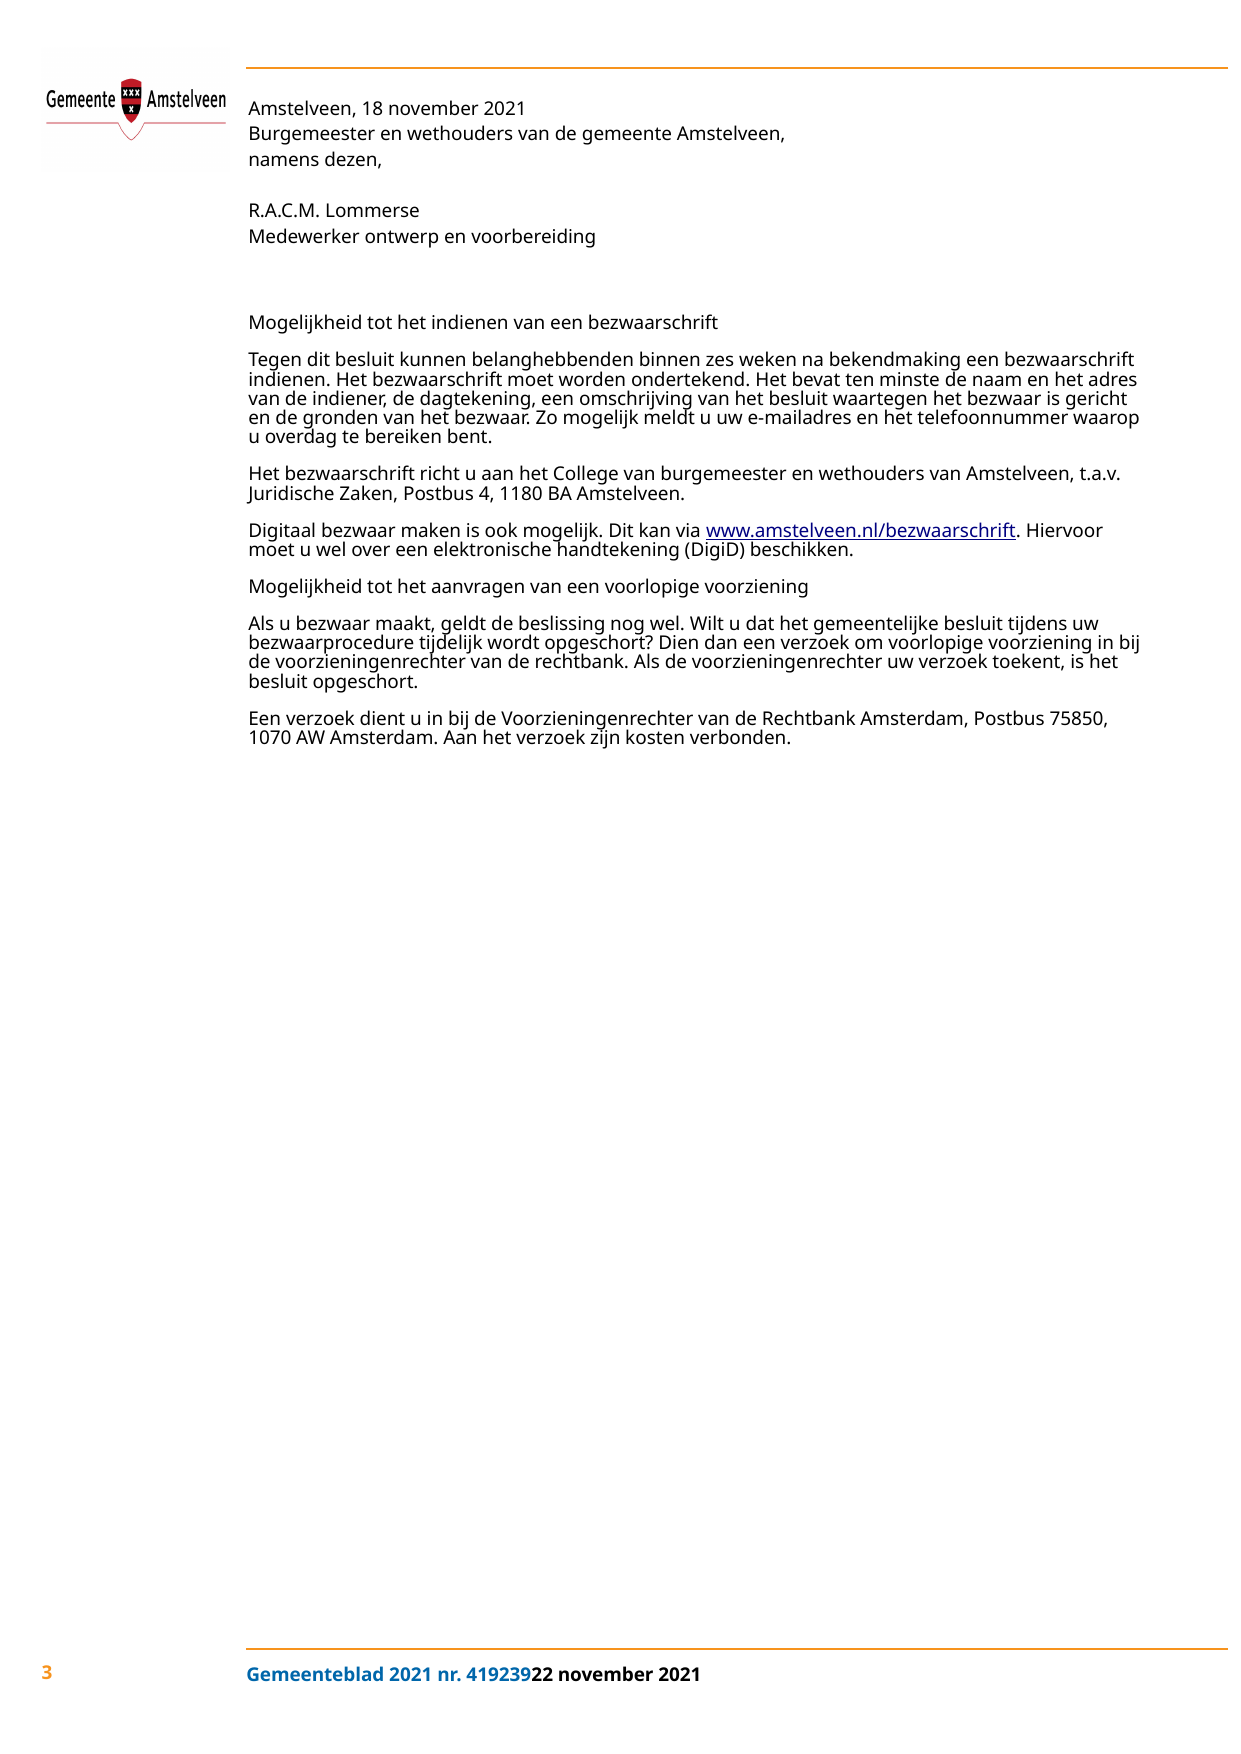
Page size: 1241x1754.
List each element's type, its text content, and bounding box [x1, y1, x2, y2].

text R.A.C.M. Lommerse [248, 198, 1152, 223]
text Medewerker ontwerp en voorbereiding [248, 223, 1152, 249]
text Amstelveen, 18 november 2021 [248, 95, 1152, 121]
text Een verzoek dient u in bij de Voorzieningenrechter van de Rechtbank Amsterdam, Postbus 75850, 1070 AW Amsterdam. Aan het verzoek zijn kosten verbonden. [248, 709, 1152, 748]
text Burgemeester en wethouders van de gemeente Amstelveen, [248, 121, 1152, 146]
text Digitaal bezwaar maken is ook mogelijk. Dit kan via www.amstelveen.nl/bezwaarschrift. Hiervoor moet u wel over een elektronische handtekening (DigiD) beschikken. [248, 522, 1152, 560]
text Mogelijkheid tot het indienen van een bezwaarschrift [248, 314, 1152, 333]
text namens dezen, [248, 146, 1152, 172]
text Mogelijkheid tot het aanvragen van een voorlopige voorziening [248, 578, 1152, 597]
picture [41, 47, 231, 172]
text Tegen dit besluit kunnen belanghebbenden binnen zes weken na bekendmaking een bezwaarschrift indienen. Het bezwaarschrift moet worden ondertekend. Het bevat ten minste de naam en het adres van de indiener, de dagtekening, een omschrijving van het besluit waartegen het bezwaar is gericht en de gronden van het bezwaar. Zo mogelijk meldt u uw e-mailadres en het telefoonnummer waarop u overdag te bereiken bent. [248, 351, 1152, 448]
text Als u bezwaar maakt, geldt de beslissing nog wel. Wilt u dat het gemeentelijke besluit tijdens uw bezwaarprocedure tijdelijk wordt opgeschort? Dien dan een verzoek om voorlopige voorziening in bij de voorzieningenrechter van de rechtbank. Als de voorzieningenrechter uw verzoek toekent, is het besluit opgeschort. [248, 615, 1152, 692]
text Het bezwaarschrift richt u aan het College van burgemeester en wethouders van Amstelveen, t.a.v. Juridische Zaken, Postbus 4, 1180 BA Amstelveen. [248, 465, 1152, 504]
